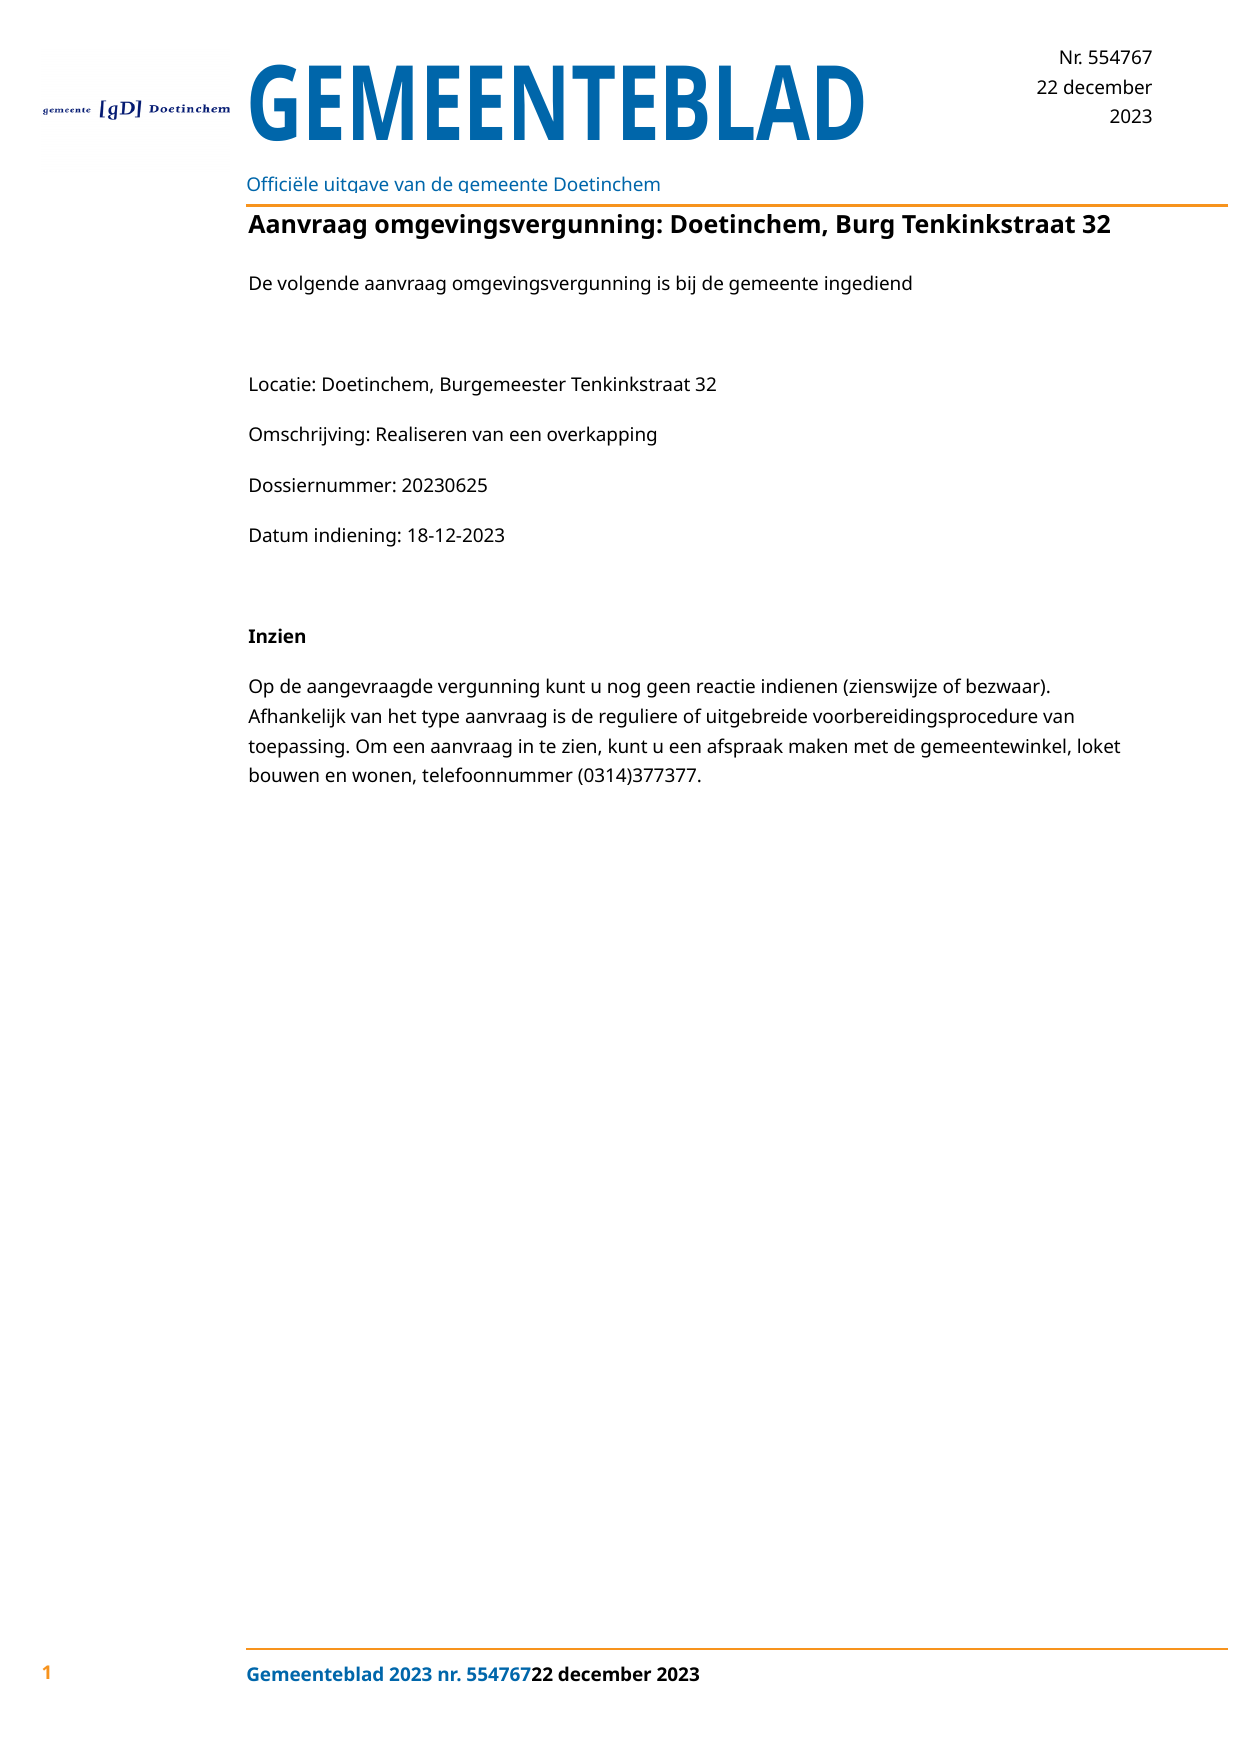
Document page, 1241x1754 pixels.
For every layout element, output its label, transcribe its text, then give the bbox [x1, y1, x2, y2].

text Inzien [248, 623, 1152, 649]
text Locatie: Doetinchem, Burgemeester Tenkinkstraat 32 [248, 371, 1152, 397]
text Dossiernummer: 20230625 [248, 472, 1152, 498]
picture [41, 47, 231, 172]
text Datum indiening: 18-12-2023 [248, 522, 1152, 548]
text Aanvraag omgevingsvergunning: Doetinchem, Burg Tenkinkstraat 32 [248, 207, 1152, 241]
text Op de aangevraagde vergunning kunt u nog geen reactie indienen (zienswijze of bezwaar). Afhankelijk van het type aanvraag is de reguliere of uitgebreide voorbereidingsprocedure van toepassing. Om een aanvraag in te zien, kunt u een afspraak maken met de gemeentewinkel, loket bouwen en wonen, telefoonnummer (0314)377377. [248, 674, 1152, 788]
text Omschrijving: Realiseren van een overkapping [248, 422, 1152, 447]
text De volgende aanvraag omgevingsvergunning is bij de gemeente ingediend [248, 270, 1152, 296]
